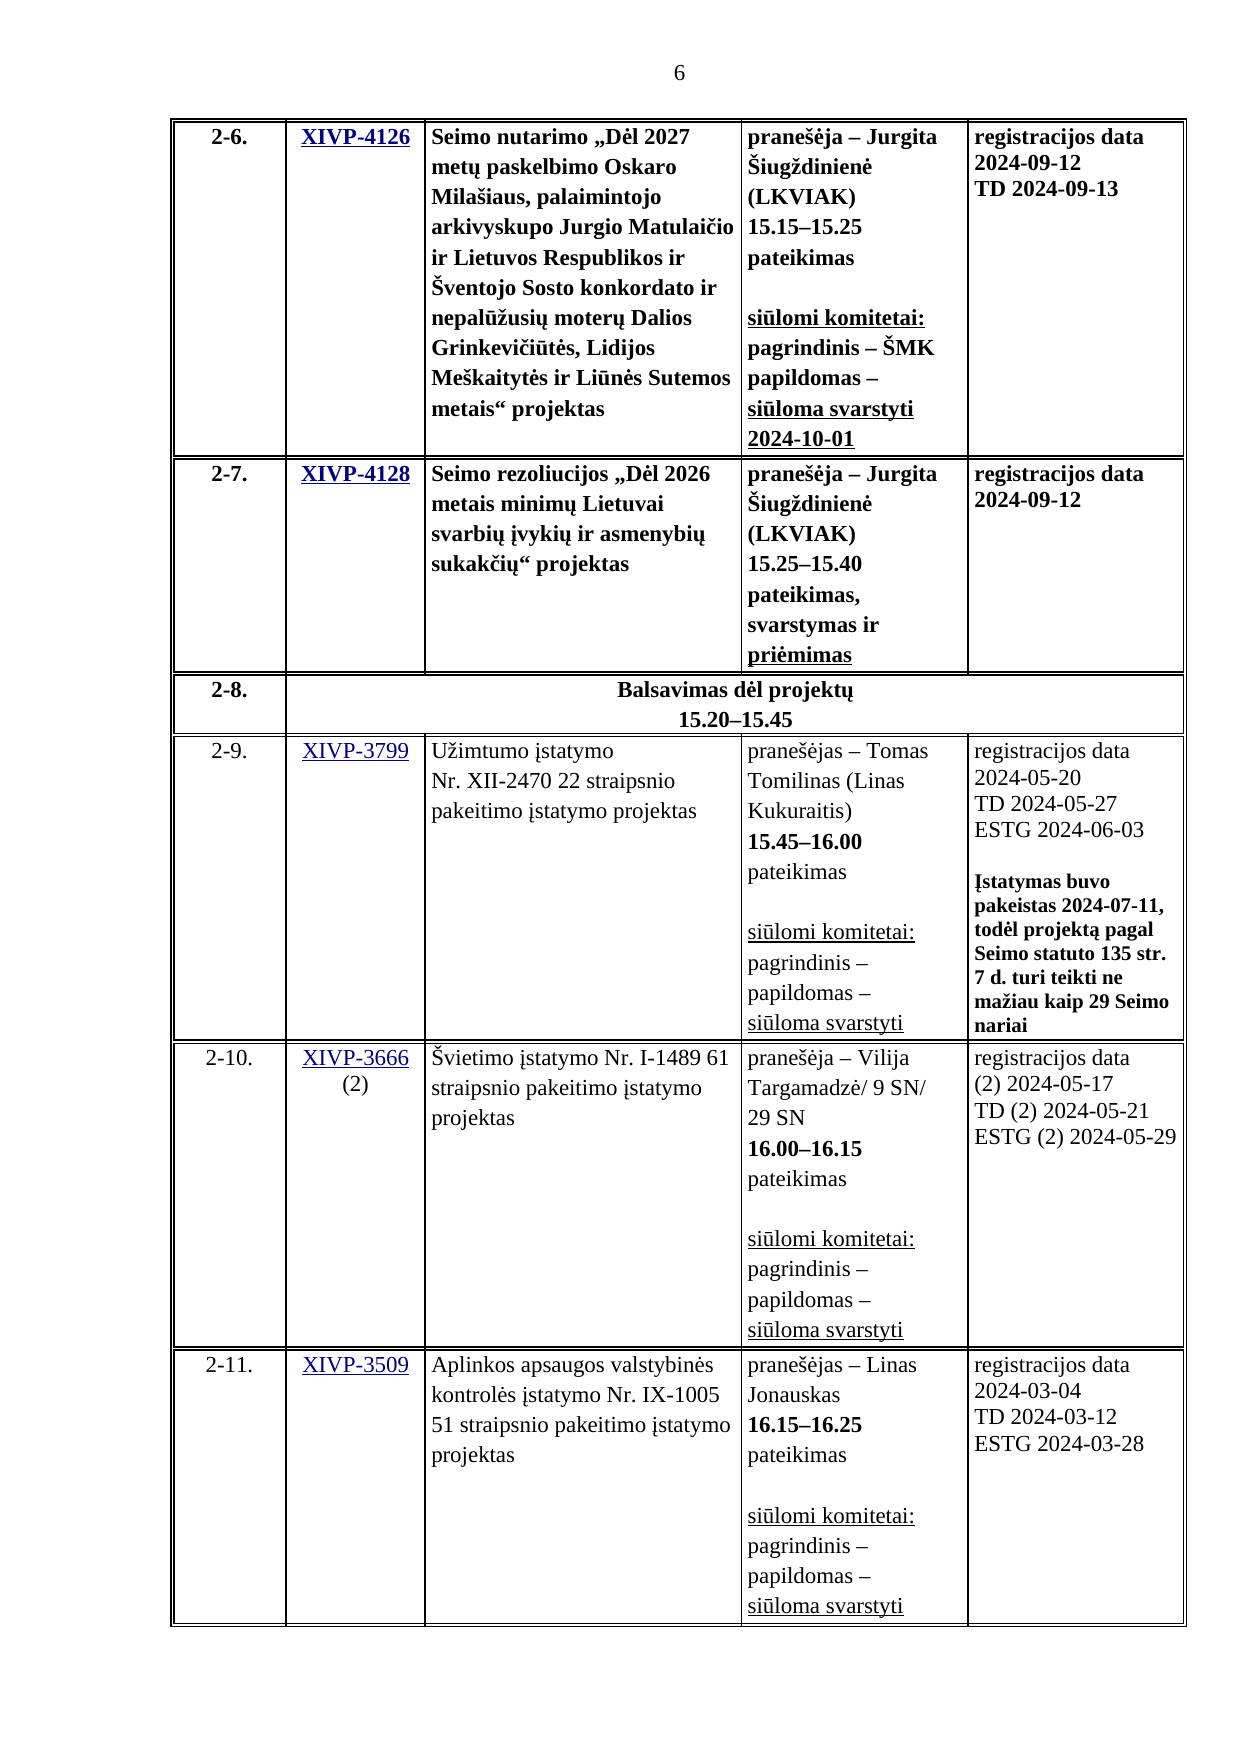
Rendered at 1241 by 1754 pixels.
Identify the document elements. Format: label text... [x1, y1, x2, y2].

table_cell registracijos data (2) 2024-05-17 TD (2) 2024-05-21 ESTG (2) 2024-05-29 [969, 1044, 1183, 1346]
table_cell Seimo rezoliucijos „Dėl 2026 metais minimų Lietuvai svarbių įvykių ir asmenybių sukakčių“ projektas [426, 460, 741, 671]
table_cell registracijos data 2024-09-12 TD 2024-09-13 [969, 123, 1183, 455]
table_cell [1190, 1346, 1240, 1623]
table_cell pranešėja – Vilija Targamadzė/ 9 SN/ 29 SN 16.00–16.15 pateikimas siūlomi komitetai: pagrindinis – papildomas – siūloma svarstyti [742, 1044, 967, 1346]
table_cell registracijos data 2024-05-20 TD 2024-05-27 ESTG 2024-06-03 Įstatymas buvo pakeistas 2024-07-11, todėl projektą pagal Seimo statuto 135 str. 7 d. turi teikti ne mažiau kaip 29 Seimo nariai [969, 737, 1183, 1039]
table_cell Užimtumo įstatymo Nr. XII-2470 22 straipsnio pakeitimo įstatymo projektas [426, 737, 741, 1039]
table_cell 2-11. [175, 1351, 285, 1623]
table_cell [1190, 455, 1240, 671]
table_cell 2-9. [175, 737, 285, 1039]
table_cell [1190, 733, 1240, 1039]
table_cell XIVP-3509 [287, 1351, 424, 1623]
table_cell XIVP-3799 [287, 737, 424, 1039]
table_cell 2-10. [175, 1044, 285, 1346]
table_cell 2-7. [175, 460, 285, 671]
table_cell XIVP-4128 [287, 460, 424, 671]
table_cell pranešėjas – Tomas Tomilinas (Linas Kukuraitis) 15.45–16.00 pateikimas siūlomi komitetai: pagrindinis – papildomas – siūloma svarstyti [742, 737, 967, 1039]
table_cell 2-8. [175, 676, 285, 732]
table_cell [1190, 118, 1240, 455]
table_cell pranešėja – Jurgita Šiugždinienė (LKVIAK) 15.15–15.25 pateikimas siūlomi komitetai: pagrindinis – ŠMK papildomas – siūloma svarstyti 2024-10-01 [742, 123, 967, 455]
table_cell [1190, 671, 1240, 732]
table_cell XIVP-3666 (2) [287, 1044, 424, 1346]
table_cell 2-6. [175, 123, 285, 455]
table_cell Aplinkos apsaugos valstybinės kontrolės įstatymo Nr. IX-1005 51 straipsnio pakeitimo įstatymo projektas [426, 1351, 741, 1623]
table_cell pranešėjas – Linas Jonauskas 16.15–16.25 pateikimas siūlomi komitetai: pagrindinis – papildomas – siūloma svarstyti [742, 1351, 967, 1623]
table_cell registracijos data 2024-03-04 TD 2024-03-12 ESTG 2024-03-28 [969, 1351, 1183, 1623]
table_cell Švietimo įstatymo Nr. I-1489 61 straipsnio pakeitimo įstatymo projektas [426, 1044, 741, 1346]
table_cell registracijos data 2024-09-12 [969, 460, 1183, 671]
table_cell Seimo nutarimo „Dėl 2027 metų paskelbimo Oskaro Milašiaus, palaimintojo arkivyskupo Jurgio Matulaičio ir Lietuvos Respublikos ir Šventojo Sosto konkordato ir nepalūžusių moterų Dalios Grinkevičiūtės, Lidijos Meškaitytės ir Liūnės Sutemos metais“ projektas [426, 123, 741, 455]
table_cell pranešėja – Jurgita Šiugždinienė (LKVIAK) 15.25–15.40 pateikimas, svarstymas ir priėmimas [742, 460, 967, 671]
table_cell [1190, 1039, 1240, 1346]
table_cell XIVP-4126 [287, 123, 424, 455]
table_cell Balsavimas dėl projektų 15.20–15.45 [287, 676, 1183, 732]
